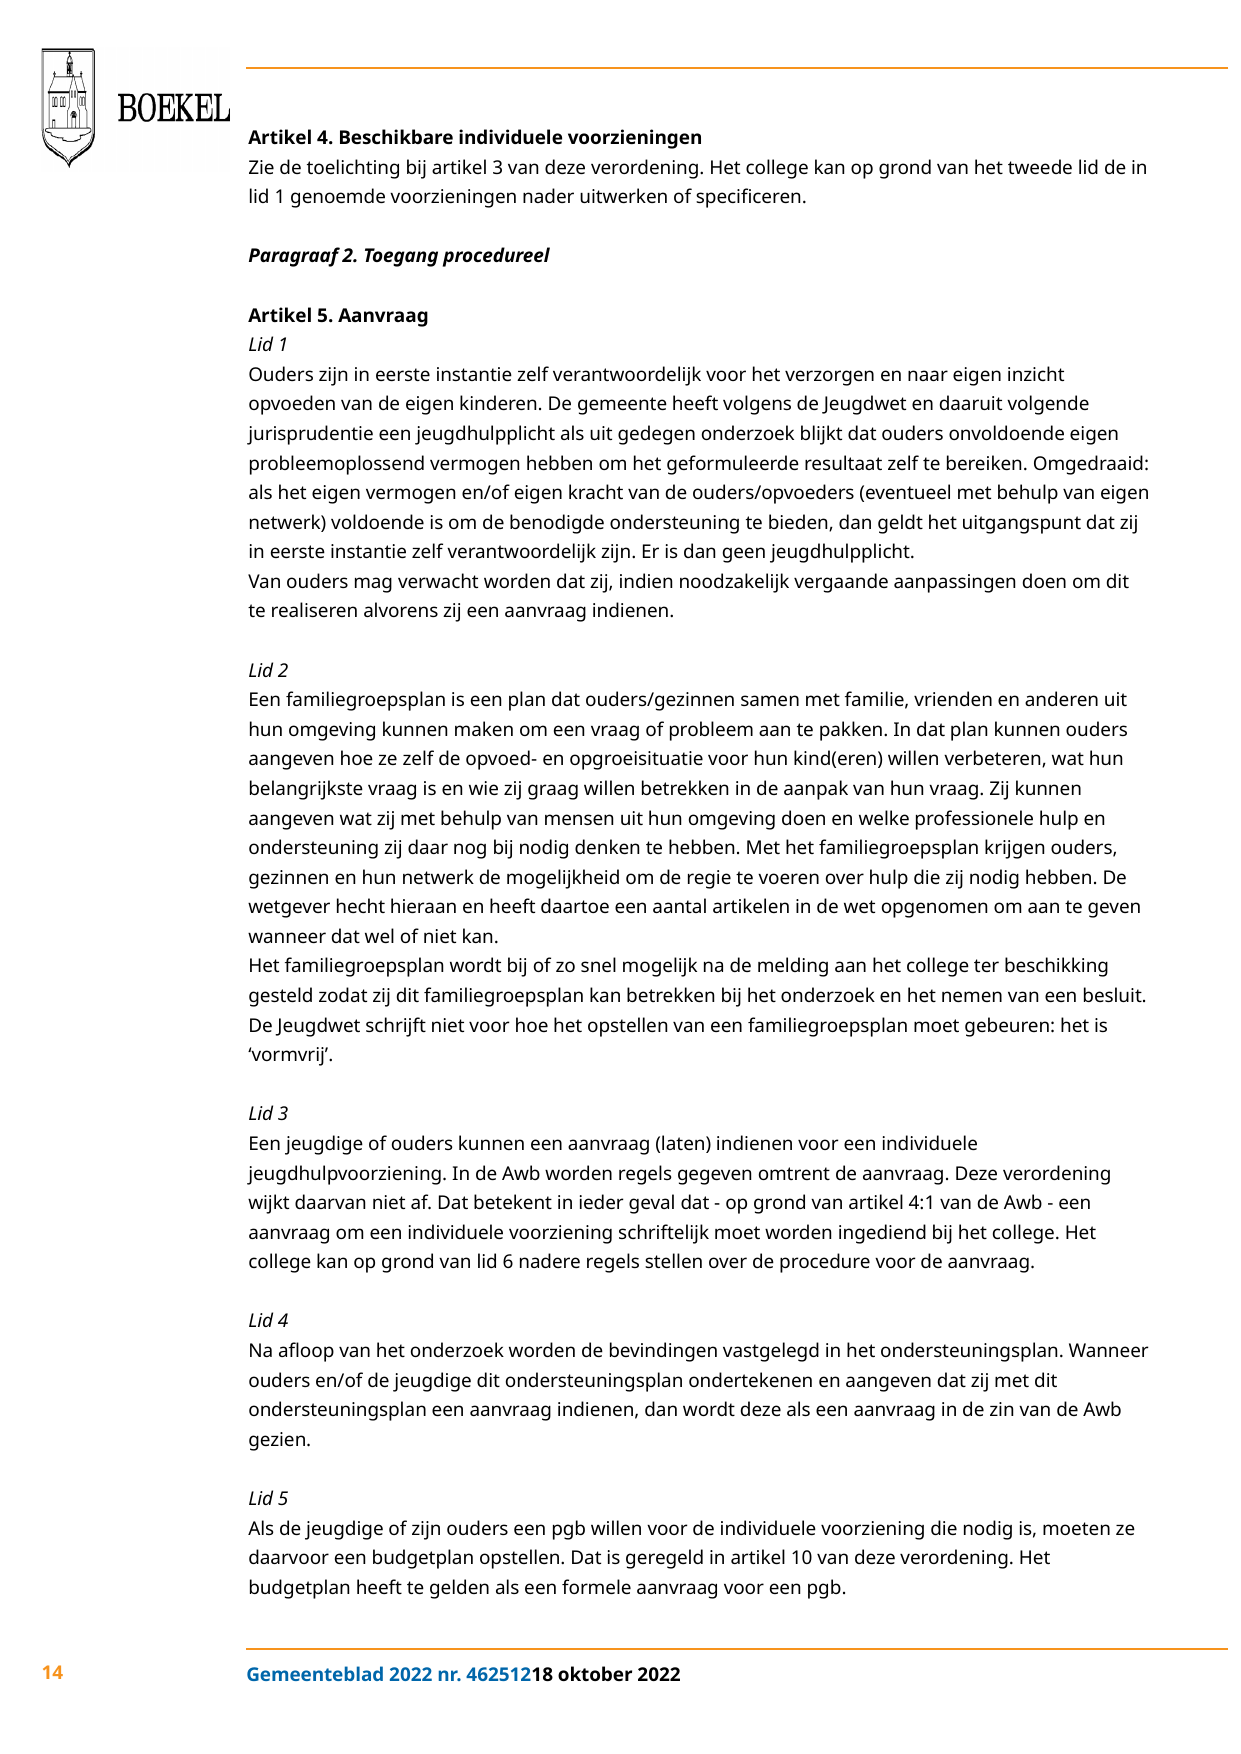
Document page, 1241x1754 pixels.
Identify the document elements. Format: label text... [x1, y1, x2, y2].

text Lid 3 [248, 1101, 1152, 1126]
text Artikel 4. Beschikbare individuele voorzieningen [248, 124, 1152, 150]
text Van ouders mag verwacht worden dat zij, indien noodzakelijk vergaande aanpassingen doen om dit te realiseren alvorens zij een aanvraag indienen. [248, 568, 1152, 623]
text Zie de toelichting bij artikel 3 van deze verordening. Het college kan op grond van het tweede lid de in lid 1 genoemde voorzieningen nader uitwerken of specificeren. [248, 154, 1152, 209]
text Lid 2 [248, 657, 1152, 683]
picture [41, 47, 231, 172]
text Als de jeugdige of zijn ouders een pgb willen voor de individuele voorziening die nodig is, moeten ze daarvoor een budgetplan opstellen. Dat is geregeld in artikel 10 van deze verordening. Het budgetplan heeft te gelden als een formele aanvraag voor een pgb. [248, 1515, 1152, 1600]
text Ouders zijn in eerste instantie zelf verantwoordelijk voor het verzorgen en naar eigen inzicht opvoeden van de eigen kinderen. De gemeente heeft volgens de Jeugdwet en daaruit volgende jurisprudentie een jeugdhulpplicht als uit gedegen onderzoek blijkt dat ouders onvoldoende eigen probleemoplossend vermogen hebben om het geformuleerde resultaat zelf te bereiken. Omgedraaid: als het eigen vermogen en/of eigen kracht van de ouders/opvoeders (eventueel met behulp van eigen netwerk) voldoende is om de benodigde ondersteuning te bieden, dan geldt het uitgangspunt dat zij in eerste instantie zelf verantwoordelijk zijn. Er is dan geen jeugdhulpplicht. [248, 361, 1152, 564]
text Een familiegroepsplan is een plan dat ouders/gezinnen samen met familie, vrienden en anderen uit hun omgeving kunnen maken om een vraag of probleem aan te pakken. In dat plan kunnen ouders aangeven hoe ze zelf de opvoed- en opgroeisituatie voor hun kind(eren) willen verbeteren, wat hun belangrijkste vraag is en wie zij graag willen betrekken in de aanpak van hun vraag. Zij kunnen aangeven wat zij met behulp van mensen uit hun omgeving doen en welke professionele hulp en ondersteuning zij daar nog bij nodig denken te hebben. Met het familiegroepsplan krijgen ouders, gezinnen en hun netwerk de mogelijkheid om de regie te voeren over hulp die zij nodig hebben. De wetgever hecht hieraan en heeft daartoe een aantal artikelen in de wet opgenomen om aan te geven wanneer dat wel of niet kan. [248, 686, 1152, 949]
text Na afloop van het onderzoek worden de bevindingen vastgelegd in het ondersteuningsplan. Wanneer ouders en/of de jeugdige dit ondersteuningsplan ondertekenen en aangeven dat zij met dit ondersteuningsplan een aanvraag indienen, dan wordt deze als een aanvraag in de zin van de Awb gezien. [248, 1337, 1152, 1452]
text Een jeugdige of ouders kunnen een aanvraag (laten) indienen voor een individuele jeugdhulpvoorziening. In de Awb worden regels gegeven omtrent de aanvraag. Deze verordening wijkt daarvan niet af. Dat betekent in ieder geval dat - op grond van artikel 4:1 van de Awb - een aanvraag om een individuele voorziening schriftelijk moet worden ingediend bij het college. Het college kan op grond van lid 6 nadere regels stellen over de procedure voor de aanvraag. [248, 1130, 1152, 1274]
text Het familiegroepsplan wordt bij of zo snel mogelijk na de melding aan het college ter beschikking gesteld zodat zij dit familiegroepsplan kan betrekken bij het onderzoek en het nemen van een besluit. [248, 953, 1152, 1008]
text Lid 1 [248, 331, 1152, 357]
text Artikel 5. Aanvraag [248, 302, 1152, 328]
text Lid 4 [248, 1308, 1152, 1333]
text Paragraaf 2. Toegang procedureel [248, 243, 1152, 268]
text De Jeugdwet schrijft niet voor hoe het opstellen van een familiegroepsplan moet gebeuren: het is ‘vormvrij’. [248, 1012, 1152, 1067]
text Lid 5 [248, 1485, 1152, 1511]
